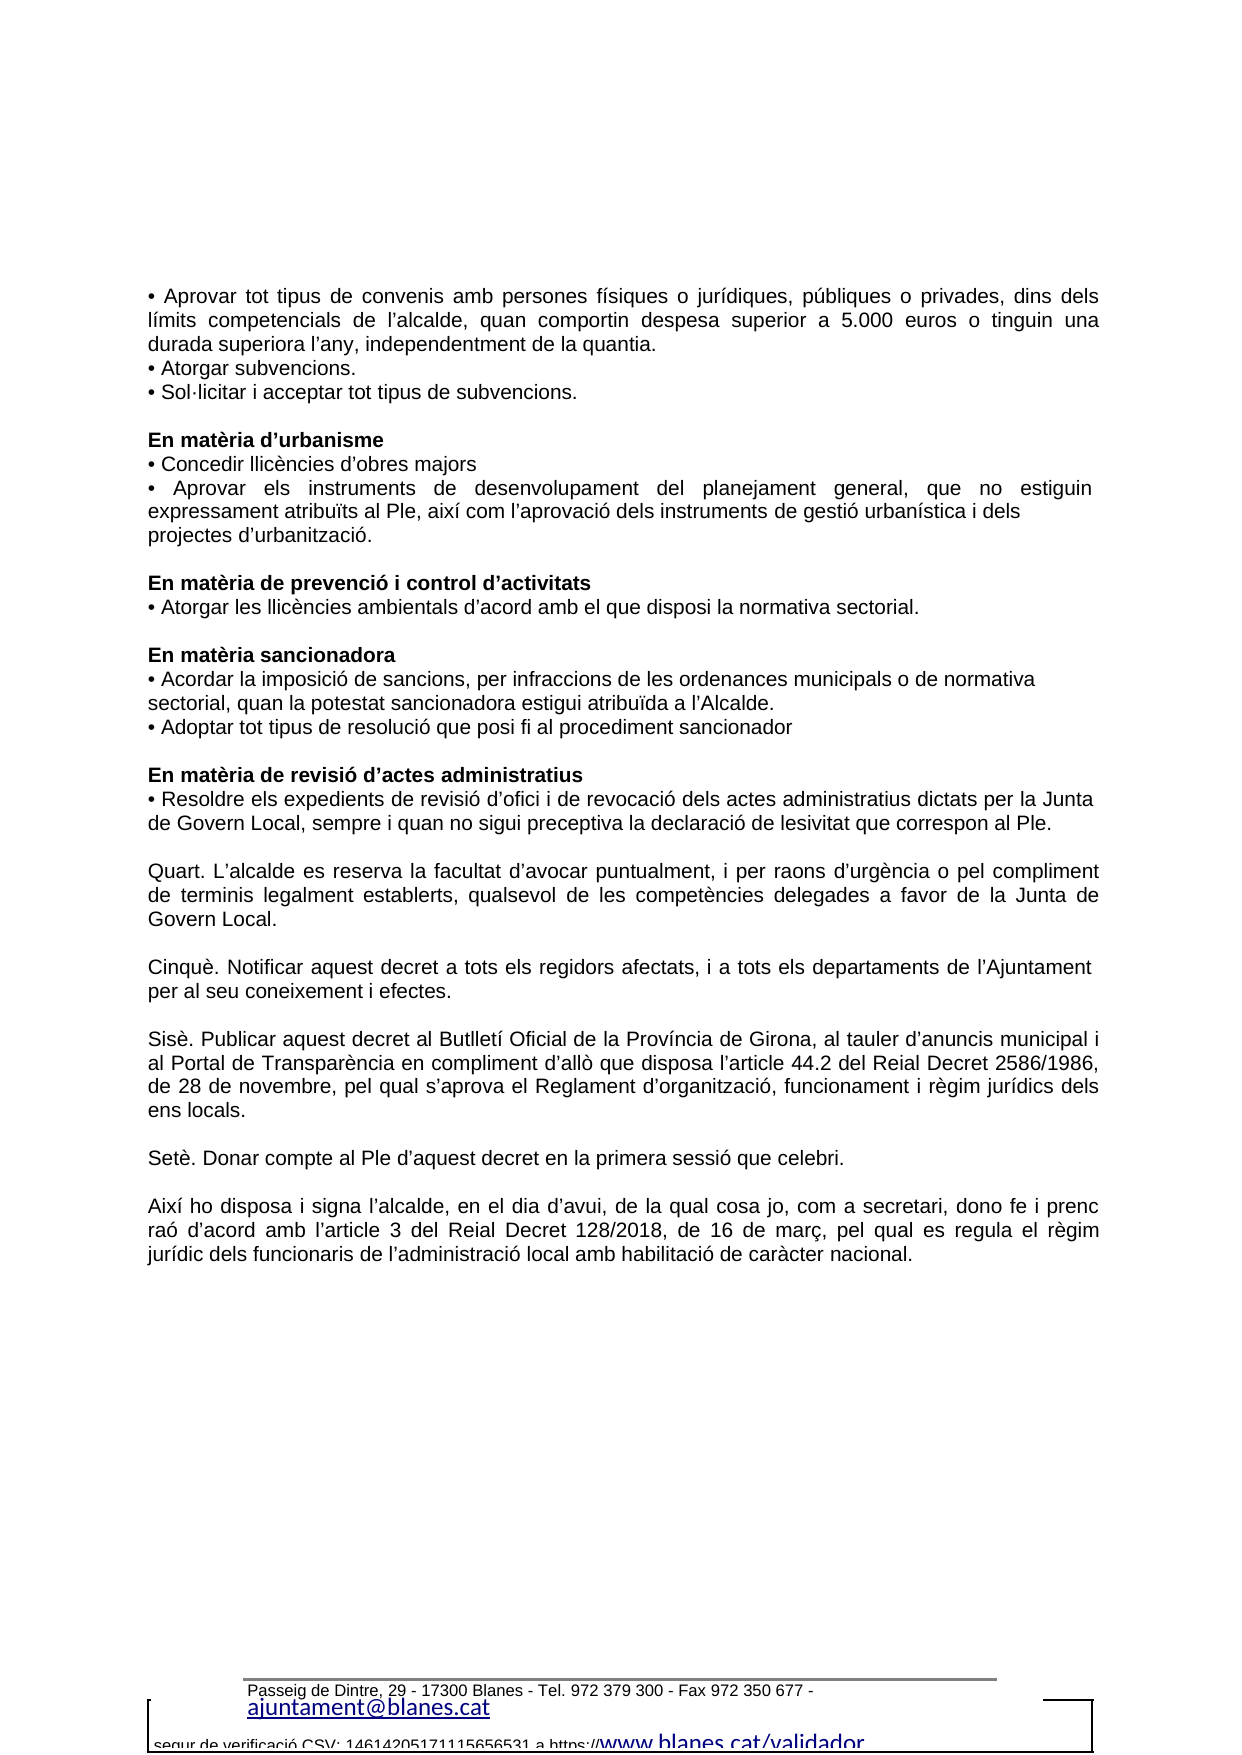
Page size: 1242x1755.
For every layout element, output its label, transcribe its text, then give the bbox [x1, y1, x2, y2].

text • Adoptar tot tipus de resolució que posi fi al procediment sancionador [148, 715, 800, 739]
text En matèria sancionadora [148, 643, 402, 667]
text • Acordar la imposició de sancions, per infraccions de les ordenances municipals o de normativa sectorial, quan la potestat sancionadora estigui atribuïda a l’Alcalde. [148, 667, 1043, 715]
text • Sol·licitar i acceptar tot tipus de subvencions. [148, 379, 583, 403]
text • Concedir llicències d’obres majors [148, 451, 483, 475]
text Quart. L’alcalde es reserva la facultat d’avocar puntualment, i per raons d’urgència o pel compliment de terminis legalment establerts, qualsevol de les competències delegades a favor de la Junta de Govern Local. [148, 859, 1100, 931]
text En matèria de prevenció i control d’activitats [148, 571, 598, 595]
text • Atorgar les llicències ambientals d’acord amb el que disposi la normativa sectorial. [148, 595, 927, 619]
text • Aprovar els instruments de desenvolupament del planejament general, que no estiguin expressament atribuïts al Ple, així com l’aprovació dels instruments de gestió urbanística i dels projectes d’urbanització. [148, 475, 1100, 547]
text Sisè. Publicar aquest decret al Butlletí Oficial de la Província de Girona, al tauler d’anuncis municipal i al Portal de Transparència en compliment d’allò que disposa l’article 44.2 del Reial Decret 2586/1986, de 28 de novembre, pel qual s’aprova el Reglament d’organització, funcionament i règim jurídics dels ens locals. [148, 1026, 1100, 1122]
text En matèria de revisió d’actes administratius [148, 763, 590, 787]
text • Resoldre els expedients de revisió d’ofici i de revocació dels actes administratius dictats per la Junta de Govern Local, sempre i quan no sigui preceptiva la declaració de lesivitat que correspon al Ple. [148, 787, 1099, 835]
text Setè. Donar compte al Ple d’aquest decret en la primera sessió que celebri. [148, 1146, 851, 1170]
text En matèria d’urbanisme [148, 427, 391, 451]
text Cinquè. Notificar aquest decret a tots els regidors afectats, i a tots els departaments de l’Ajuntament per al seu coneixement i efectes. [148, 954, 1099, 1002]
text • Aprovar tot tipus de convenis amb persones físiques o jurídiques, públiques o privades, dins dels límits competencials de l’alcalde, quan comportin despesa superior a 5.000 euros o tinguin una durada superiora l’any, independentment de la quantia. [148, 284, 1100, 356]
text • Atorgar subvencions. [148, 356, 363, 379]
text Així ho disposa i signa l’alcalde, en el dia d’avui, de la qual cosa jo, com a secretari, dono fe i prenc raó d’acord amb l’article 3 del Reial Decret 128/2018, de 16 de març, pel qual es regula el règim jurídic dels funcionaris de l’administració local amb habilitació de caràcter nacional. [148, 1194, 1099, 1266]
